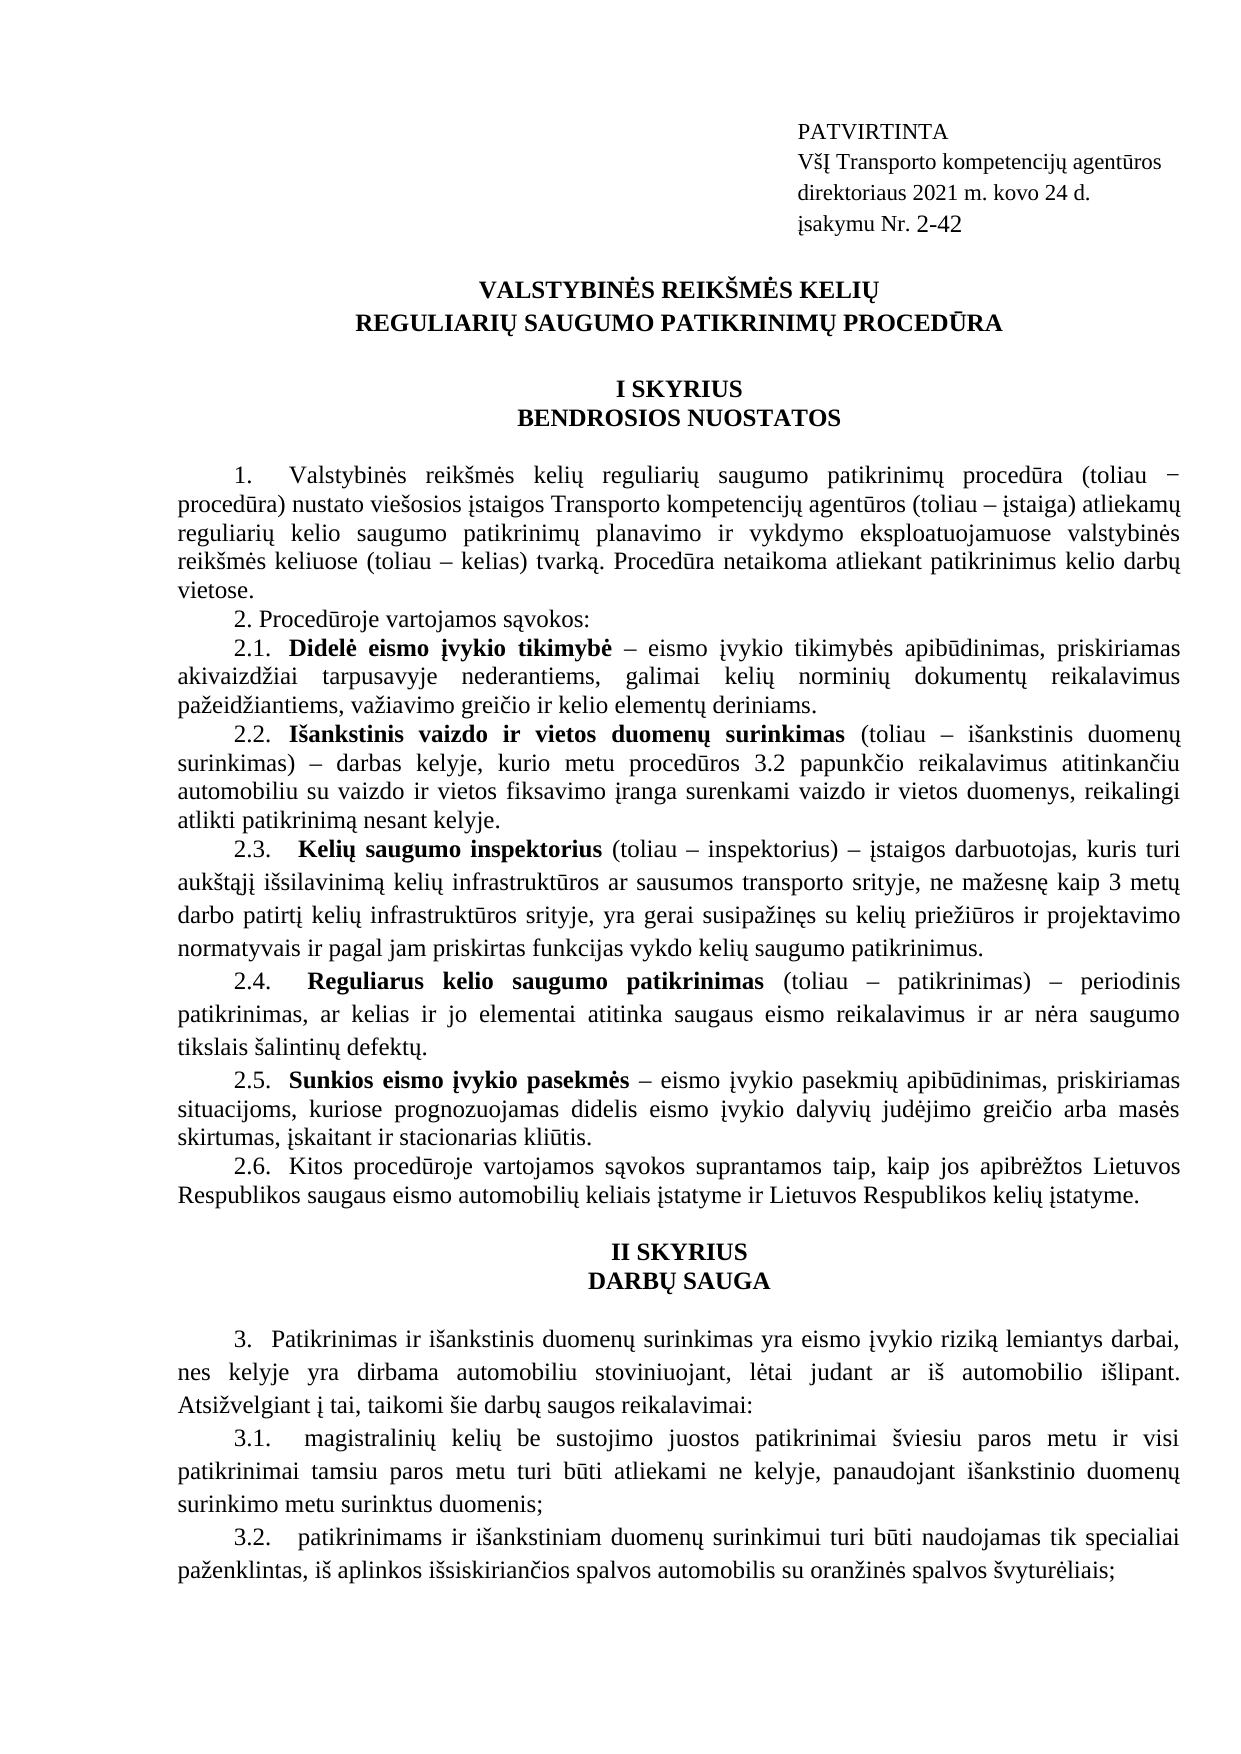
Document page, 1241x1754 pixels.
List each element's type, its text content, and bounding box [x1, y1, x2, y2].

text 3.1. magistralinių kelių be sustojimo juostos patikrinimai šviesiu paros metu ir visi patikrinimai tamsiu paros metu turi būti atliekami ne kelyje, panaudojant išankstinio duomenų surinkimo metu surinktus duomenis; [177, 1423, 1181, 1518]
text direktoriaus 2021 m. kovo 24 d. [797, 178, 1181, 205]
text 2.2. Išankstinis vaizdo ir vietos duomenų surinkimas (toliau – išankstinis duomenų surinkimas) – darbas kelyje, kurio metu procedūros 3.2 papunkčio reikalavimus atitinkančiu automobiliu su vaizdo ir vietos fiksavimo įranga surenkami vaizdo ir vietos duomenys, reikalingi atlikti patikrinimą nesant kelyje. [177, 719, 1181, 834]
text bendrosios nuostatos [177, 403, 1181, 431]
text 2.6. Kitos procedūroje vartojamos sąvokos suprantamos taip, kaip jos apibrėžtos Lietuvos Respublikos saugaus eismo automobilių keliais įstatyme ir Lietuvos Respublikos kelių įstatyme. [177, 1151, 1181, 1209]
text 2.4. Reguliarus kelio saugumo patikrinimas (toliau – patikrinimas) – periodinis patikrinimas, ar kelias ir jo elementai atitinka saugaus eismo reikalavimus ir ar nėra saugumo tikslais šalintinų defektų. [177, 966, 1181, 1061]
text 3. Patikrinimas ir išankstinis duomenų surinkimas yra eismo įvykio riziką lemiantys darbai, nes kelyje yra dirbama automobiliu stoviniuojant, lėtai judant ar iš automobilio išlipant. Atsižvelgiant į tai, taikomi šie darbų saugos reikalavimai: [177, 1324, 1181, 1418]
text VALSTYBINĖS REIKŠMĖS KELIŲ [177, 275, 1181, 303]
text 3.2. patikrinimams ir išankstiniam duomenų surinkimui turi būti naudojamas tik specialiai paženklintas, iš aplinkos išsiskiriančios spalvos automobilis su oranžinės spalvos švyturėliais; [177, 1522, 1181, 1584]
text VšĮ Transporto kompetencijų agentūros [797, 148, 1181, 175]
text 2.1. Didelė eismo įvykio tikimybė – eismo įvykio tikimybės apibūdinimas, priskiriamas akivaizdžiai tarpusavyje nederantiems, galimai kelių norminių dokumentų reikalavimus pažeidžiantiems, važiavimo greičio ir kelio elementų deriniams. [177, 633, 1181, 719]
text 1. Valstybinės reikšmės kelių reguliarių saugumo patikrinimų procedūra (toliau − procedūra) nustato viešosios įstaigos Transporto kompetencijų agentūros (toliau – įstaiga) atliekamų reguliarių kelio saugumo patikrinimų planavimo ir vykdymo eksploatuojamuose valstybinės reikšmės keliuose (toliau – kelias) tvarką. Procedūra netaikoma atliekant patikrinimus kelio darbų vietose. [177, 460, 1181, 604]
text Darbų sauga [177, 1266, 1181, 1295]
text PATVIRTINTA [797, 118, 1181, 144]
text REGULIARIŲ SAUGUMO PATIKRINIMŲ PROCEDŪRA [177, 308, 1181, 337]
text 2. Procedūroje vartojamos sąvokos: [177, 604, 1181, 633]
text 2.5. Sunkios eismo įvykio pasekmės – eismo įvykio pasekmių apibūdinimas, priskiriamas situacijoms, kuriose prognozuojamas didelis eismo įvykio dalyvių judėjimo greičio arba masės skirtumas, įskaitant ir stacionarias kliūtis. [177, 1065, 1181, 1151]
text įsakymu Nr. 2-42 [797, 209, 1181, 237]
text 2.3. Kelių saugumo inspektorius (toliau – inspektorius) – įstaigos darbuotojas, kuris turi aukštąjį išsilavinimą kelių infrastruktūros ar sausumos transporto srityje, ne mažesnę kaip 3 metų darbo patirtį kelių infrastruktūros srityje, yra gerai susipažinęs su kelių priežiūros ir projektavimo normatyvais ir pagal jam priskirtas funkcijas vykdo kelių saugumo patikrinimus. [177, 834, 1181, 962]
text I SKYRIUS [177, 374, 1181, 403]
text II skyrius [177, 1237, 1181, 1266]
